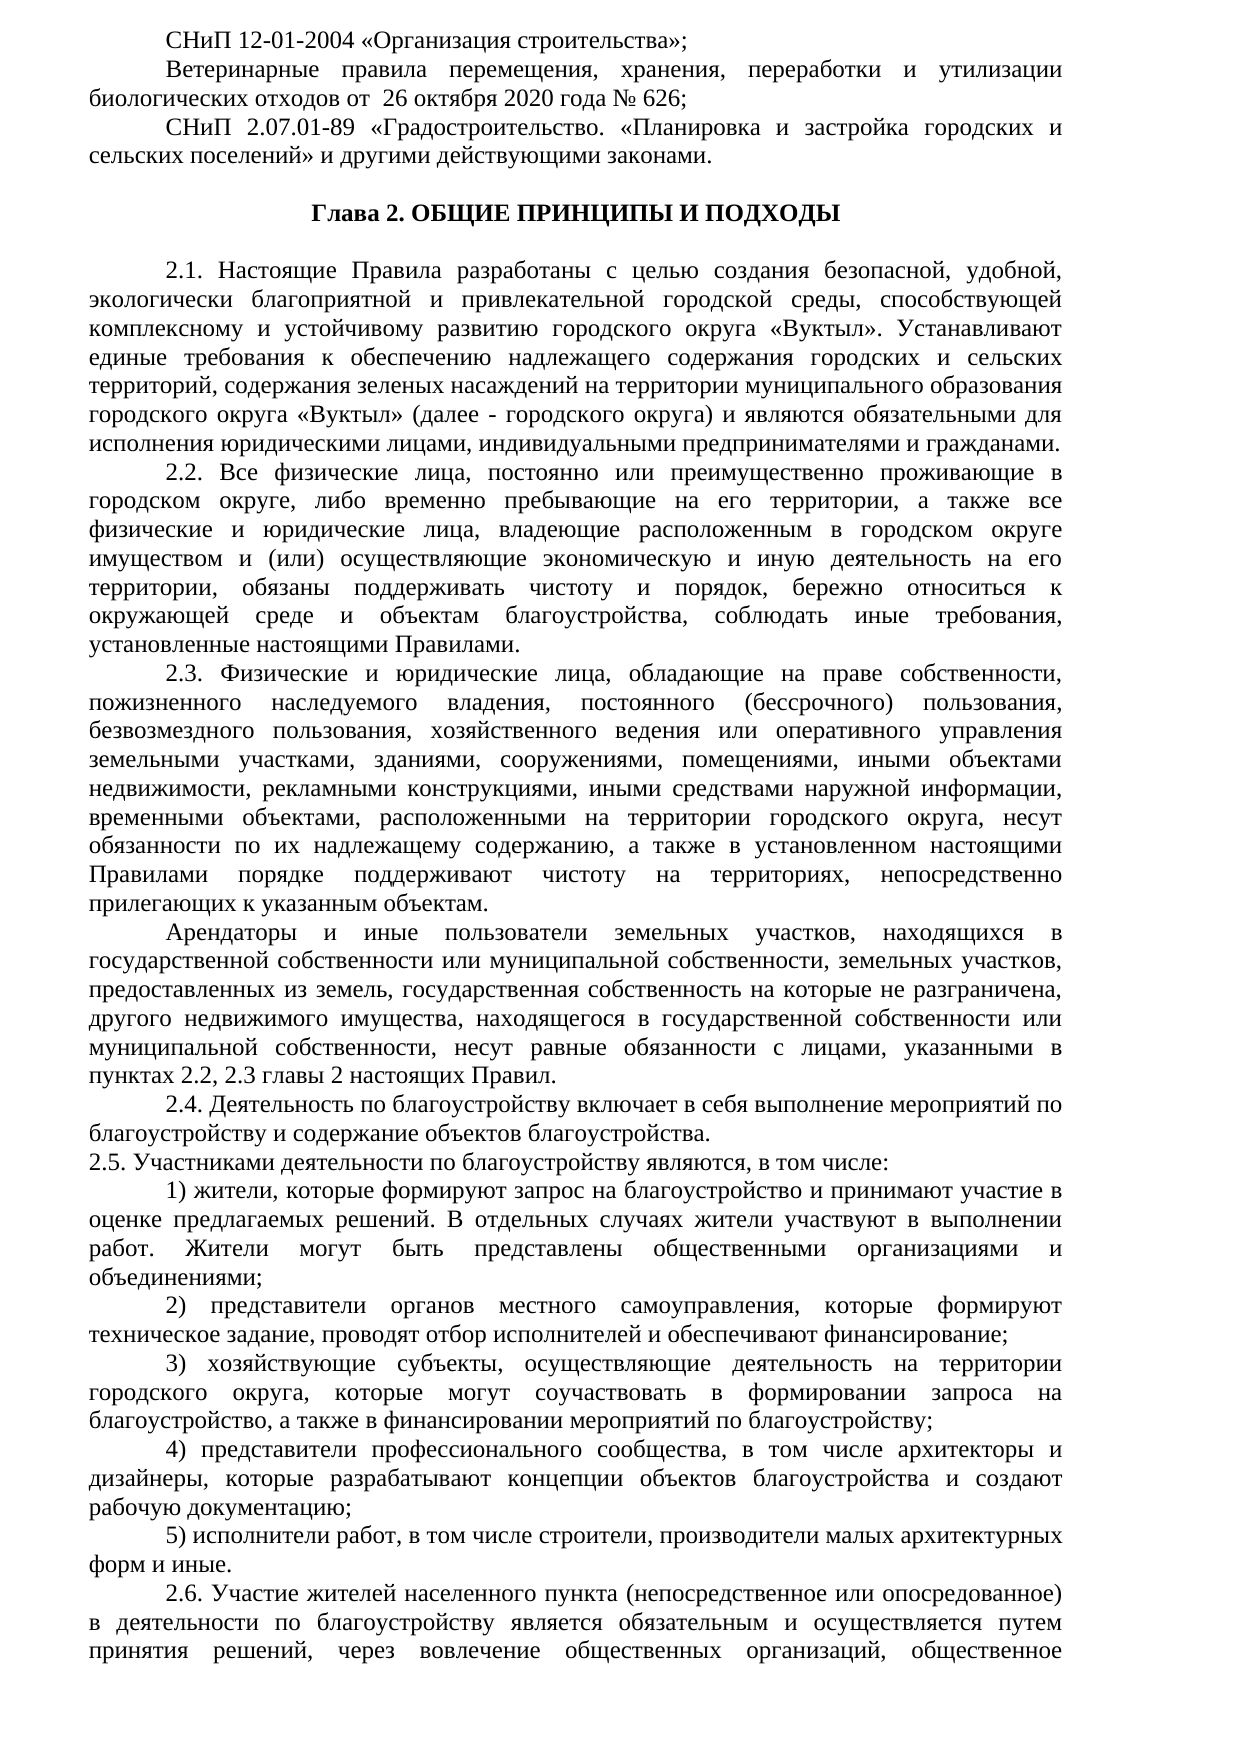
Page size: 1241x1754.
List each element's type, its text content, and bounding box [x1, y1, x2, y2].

text СНиП 2.07.01-89 «Градостроительство. «Планировка и застройка городских и сельских поселений» и другими действующими законами. [88, 112, 1063, 169]
text Арендаторы и иные пользователи земельных участков, находящихся в государственной собственности или муниципальной собственности, земельных участков, предоставленных из земель, государственная собственность на которые не разграничена, другого недвижимого имущества, находящегося в государственной собственности или муниципальной собственности, несут равные обязанности с лицами, указанными в пунктах 2.2, 2.3 главы 2 настоящих Правил. [88, 917, 1063, 1089]
text 4) представители профессионального сообщества, в том числе архитекторы и дизайнеры, которые разрабатывают концепции объектов благоустройства и создают рабочую документацию; [88, 1434, 1063, 1521]
text 2) представители органов местного самоуправления, которые формируют техническое задание, проводят отбор исполнителей и обеспечивают финансирование; [88, 1291, 1063, 1348]
text Ветеринарные правила перемещения, хранения, переработки и утилизации биологических отходов от 26 октября 2020 года № 626; [88, 54, 1063, 112]
text 2.6. Участие жителей населенного пункта (непосредственное или опосредованное) в деятельности по благоустройству является обязательным и осуществляется путем принятия решений, через вовлечение общественных организаций, общественное [88, 1578, 1063, 1664]
text 2.2. Все физические лица, постоянно или преимущественно проживающие в городском округе, либо временно пребывающие на его территории, а также все физические и юридические лица, владеющие расположенным в городском округе имуществом и (или) осуществляющие экономическую и иную деятельность на его территории, обязаны поддерживать чистоту и порядок, бережно относиться к окружающей среде и объектам благоустройства, соблюдать иные требования, установленные настоящими Правилами. [88, 457, 1063, 658]
text 1) жители, которые формируют запрос на благоустройство и принимают участие в оценке предлагаемых решений. В отдельных случаях жители участвуют в выполнении работ. Жители могут быть представлены общественными организациями и объединениями; [88, 1176, 1063, 1291]
text 2.4. Деятельность по благоустройству включает в себя выполнение мероприятий по благоустройству и содержание объектов благоустройства. [88, 1089, 1063, 1147]
text 2.5. Участниками деятельности по благоустройству являются, в том числе: [88, 1147, 1063, 1176]
text СНиП 12-01-2004 «Организация строительства»; [88, 26, 1063, 54]
text 2.1. Настоящие Правила разработаны с целью создания безопасной, удобной, экологически благоприятной и привлекательной городской среды, способствующей комплексному и устойчивому развитию городского округа «Вуктыл». Устанавливают единые требования к обеспечению надлежащего содержания городских и сельских территорий, содержания зеленых насаждений на территории муниципального образования городского округа «Вуктыл» (далее - городского округа) и являются обязательными для исполнения юридическими лицами, индивидуальными предпринимателями и гражданами. [88, 256, 1063, 457]
text Глава 2. ОБЩИЕ ПРИНЦИПЫ И ПОДХОДЫ [88, 198, 1063, 227]
text 3) хозяйствующие субъекты, осуществляющие деятельность на территории городского округа, которые могут соучаствовать в формировании запроса на благоустройство, а также в финансировании мероприятий по благоустройству; [88, 1348, 1063, 1434]
text 5) исполнители работ, в том числе строители, производители малых архитектурных форм и иные. [88, 1521, 1063, 1578]
text 2.3. Физические и юридические лица, обладающие на праве собственности, пожизненного наследуемого владения, постоянного (бессрочного) пользования, безвозмездного пользования, хозяйственного ведения или оперативного управления земельными участками, зданиями, сооружениями, помещениями, иными объектами недвижимости, рекламными конструкциями, иными средствами наружной информации, временными объектами, расположенными на территории городского округа, несут обязанности по их надлежащему содержанию, а также в установленном настоящими Правилами порядке поддерживают чистоту на территориях, непосредственно прилегающих к указанным объектам. [88, 658, 1063, 917]
